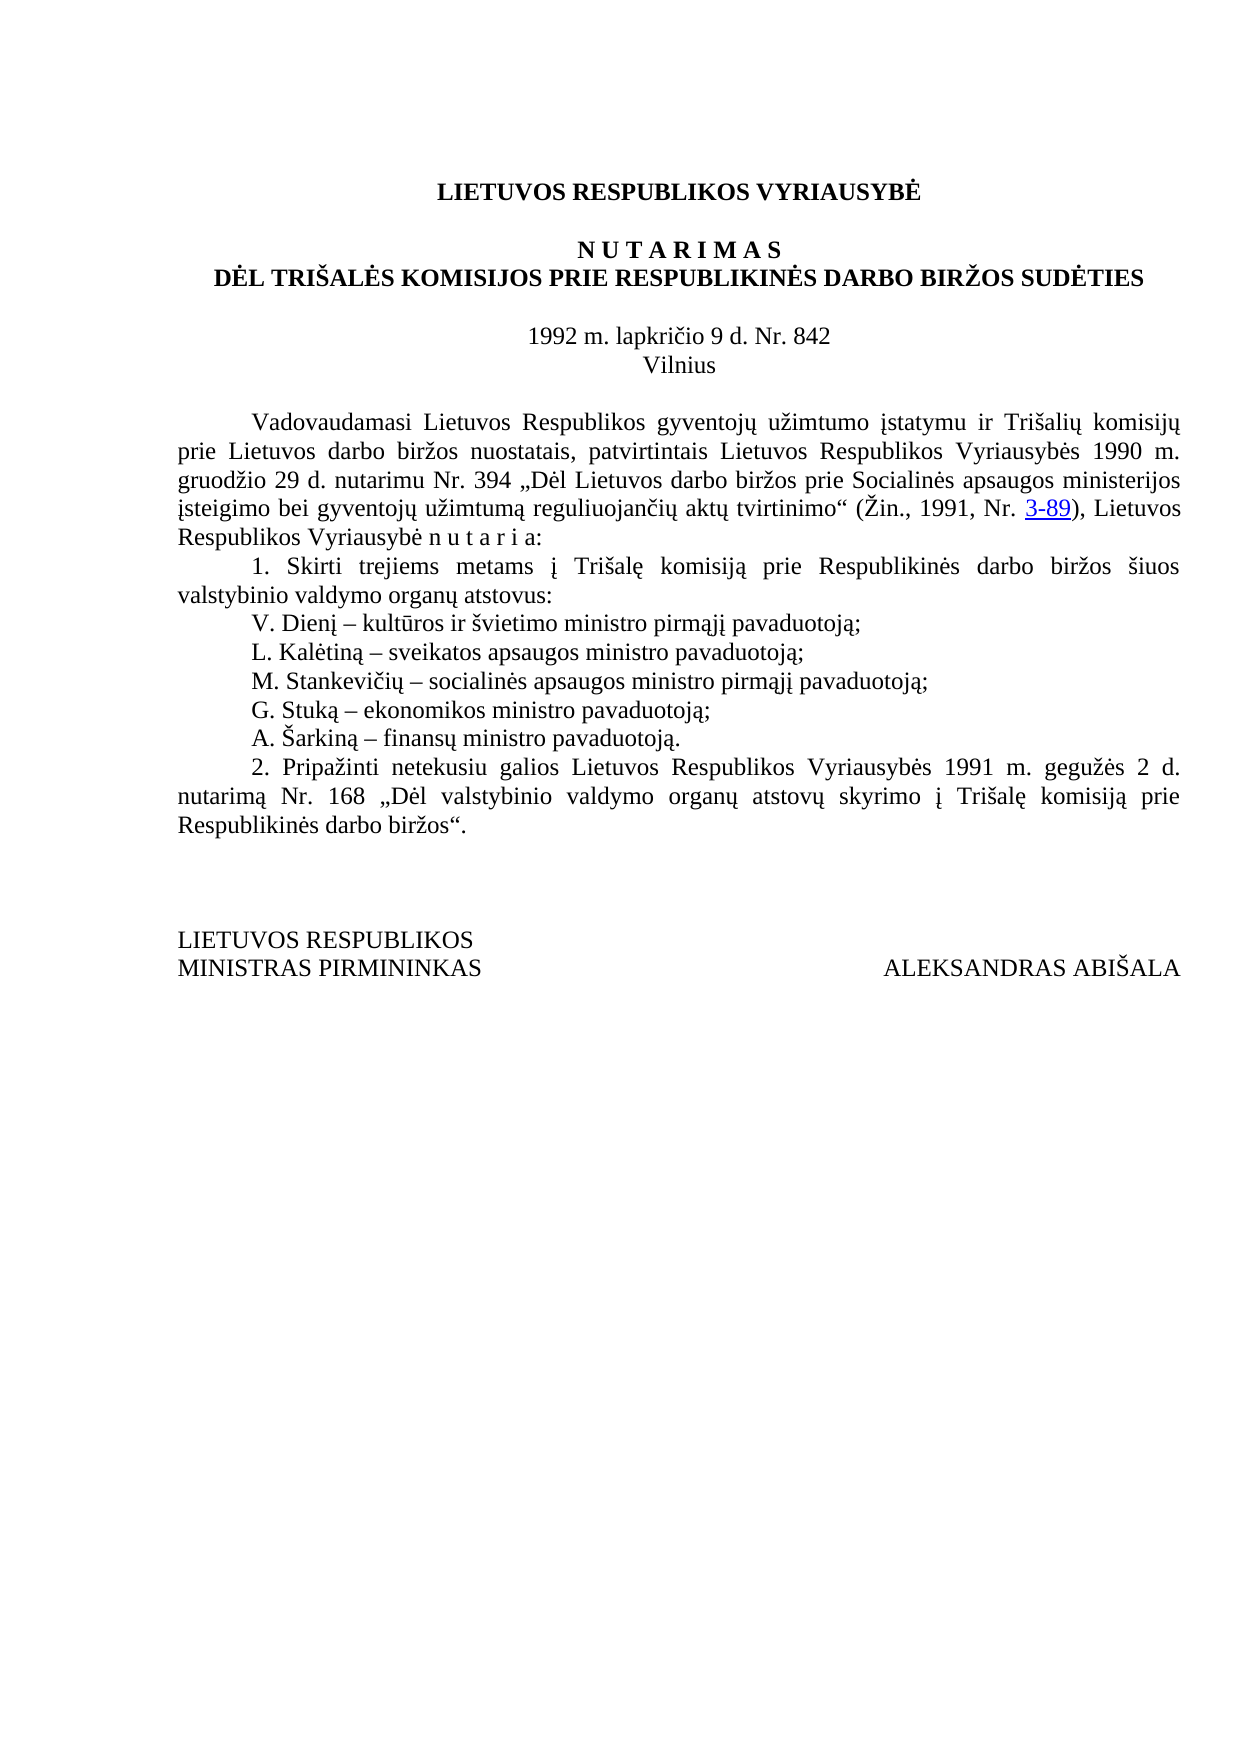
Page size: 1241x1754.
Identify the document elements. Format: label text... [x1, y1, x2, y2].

text A. Šarkiną – finansų ministro pavaduotoją. [177, 723, 1181, 752]
text LIETUVOS RESPUBLIKOS [177, 925, 1181, 953]
text V. Dienį – kultūros ir švietimo ministro pirmąjį pavaduotoją; [177, 608, 1181, 637]
text N U T A R I M A S [177, 235, 1181, 263]
text 1992 m. lapkričio 9 d. Nr. 842 [177, 321, 1181, 350]
text Vadovaudamasi Lietuvos Respublikos gyventojų užimtumo įstatymu ir Trišalių komisijų prie Lietuvos darbo biržos nuostatais, patvirtintais Lietuvos Respublikos Vyriausybės 1990 m. gruodžio 29 d. nutarimu Nr. 394 „Dėl Lietuvos darbo biržos prie Socialinės apsaugos ministerijos įsteigimo bei gyventojų užimtumą reguliuojančių aktų tvirtinimo“ (Žin., 1991, Nr. 3-89), Lietuvos Respublikos Vyriausybė nutaria: [177, 407, 1181, 551]
text M. Stankevičių – socialinės apsaugos ministro pirmąjį pavaduotoją; [177, 666, 1181, 695]
text DĖL TRIŠALĖS KOMISIJOS PRIE RESPUBLIKINĖS DARBO BIRŽOS SUDĖTIES [177, 263, 1181, 292]
text 2. Pripažinti netekusiu galios Lietuvos Respublikos Vyriausybės 1991 m. gegužės 2 d. nutarimą Nr. 168 „Dėl valstybinio valdymo organų atstovų skyrimo į Trišalę komisiją prie Respublikinės darbo biržos“. [177, 752, 1181, 838]
text LIETUVOS RESPUBLIKOS VYRIAUSYBĖ [177, 177, 1181, 206]
text 1. Skirti trejiems metams į Trišalę komisiją prie Respublikinės darbo biržos šiuos valstybinio valdymo organų atstovus: [177, 551, 1181, 608]
text MINISTRAS PIRMININKAS ALEKSANDRAS ABIŠALA [177, 953, 1181, 982]
text L. Kalėtiną – sveikatos apsaugos ministro pavaduotoją; [177, 637, 1181, 666]
text Vilnius [177, 350, 1181, 378]
text G. Stuką – ekonomikos ministro pavaduotoją; [177, 695, 1181, 723]
